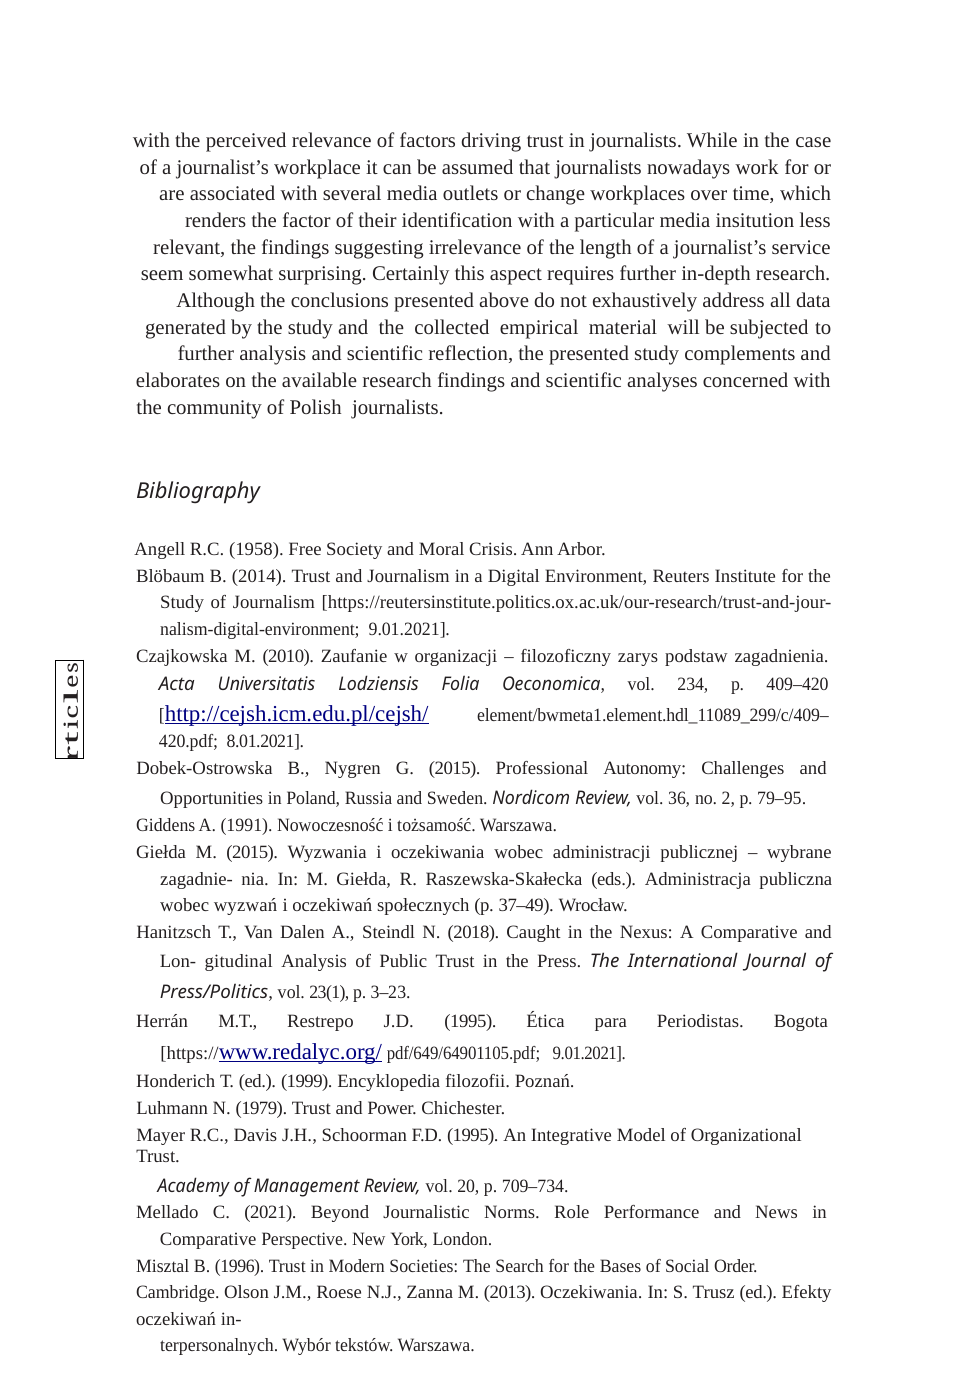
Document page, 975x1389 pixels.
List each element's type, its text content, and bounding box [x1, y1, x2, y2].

text Misztal B. (1996). Trust in Modern Societies: The Search for the Bases of Social Order. Cambridge. Olson J.M., Roese N.J., Zanna M. (2013). Oczekiwania. In: S. Trusz (ed.). Efekty oczekiwań in- [136, 1255, 833, 1329]
text Herrán M.T., Restrepo J.D. (1995). Ética para Periodistas. Bogota [https://www.redalyc.org/ pdf/649/64901105.pdf; 9.01.2021]. [136, 1010, 829, 1064]
text Hanitzsch T., Van Dalen A., Steindl N. (2018). Caught in the Nexus: A Comparative and Lon- gitudinal Analysis of Public Trust in the Press. The International Journal of Press/Politics, vol. 23(1), p. 3–23. [136, 921, 832, 1004]
text Giełda M. (2015). Wyzwania i oczekiwania wobec administracji publicznej – wybrane zagadnie- nia. In: M. Giełda, R. Raszewska-Skałecka (eds.). Administracja publiczna wobec wyzwań i oczekiwań społecznych (p. 37–49). Wrocław. [136, 841, 832, 916]
text Bibliography [136, 474, 844, 504]
text Dobek-Ostrowska B., Nygren G. (2015). Professional Autonomy: Challenges and Opportunities in Poland, Russia and Sweden. Nordicom Review, vol. 36, no. 2, p. 79–95. [136, 757, 827, 810]
text the community of Polish journalists. [136, 395, 844, 419]
text Mellado C. (2021). Beyond Journalistic Norms. Role Performance and News in Comparative Perspective. New York, London. [136, 1201, 827, 1249]
text terpersonalnych. Wybór tekstów. Warszawa. [160, 1334, 844, 1356]
text Giddens A. (1991). Nowoczesność i tożsamość. Warszawa. [136, 816, 844, 836]
text Blöbaum B. (2014). Trust and Journalism in a Digital Environment, Reuters Institute for the Study of Journalism [https://reutersinstitute.politics.ox.ac.uk/our-research/trust-and-jour- nalism-digital-environment; 9.01.2021]. [136, 565, 832, 639]
text Angell R.C. (1958). Free Society and Moral Crisis. Ann Arbor. [134, 538, 844, 560]
text Honderich T. (ed.). (1999). Encyklopedia filozofii. Poznań. Luhmann N. (1979). Trust and Power. Chichester. [136, 1070, 628, 1118]
text Mayer R.C., Davis J.H., Schoorman F.D. (1995). An Integrative Model of Organizational Trust. [136, 1123, 844, 1167]
text Czajkowska M. (2010). Zaufanie w organizacji – filozoficzny zarys podstaw zagadnienia. Acta Universitatis Lodziensis Folia Oeconomica, vol. 234, p. 409–420 [http://cejsh.icm.edu.pl/cejsh/ element/bwmeta1.element.hdl_11089_299/c/409–420.pdf; 8.01.2021]. [136, 644, 829, 752]
text with the perceived relevance of factors driving trust in journalists. While in the case of a journalist’s workplace it can be assumed that journalists nowadays work for or are associated with several media outlets or change workplaces over time, which renders the factor of their identification with a particular media insitution less relevant, the findings suggesting irrelevance of the length of a journalist’s service seem somewhat surprising. Certainly this aspect requires further in-depth research. Although the conclusions presented above do not exhaustively address all data generated by the study and the collected empirical material will be subjected to further analysis and scientific reflection, the presented study complements and elaborates on the available research findings and scientific analyses concerned with [123, 128, 831, 392]
text Academy of Management Review, vol. 20, p. 709–734. [157, 1172, 844, 1197]
text Articles [58, 663, 83, 758]
